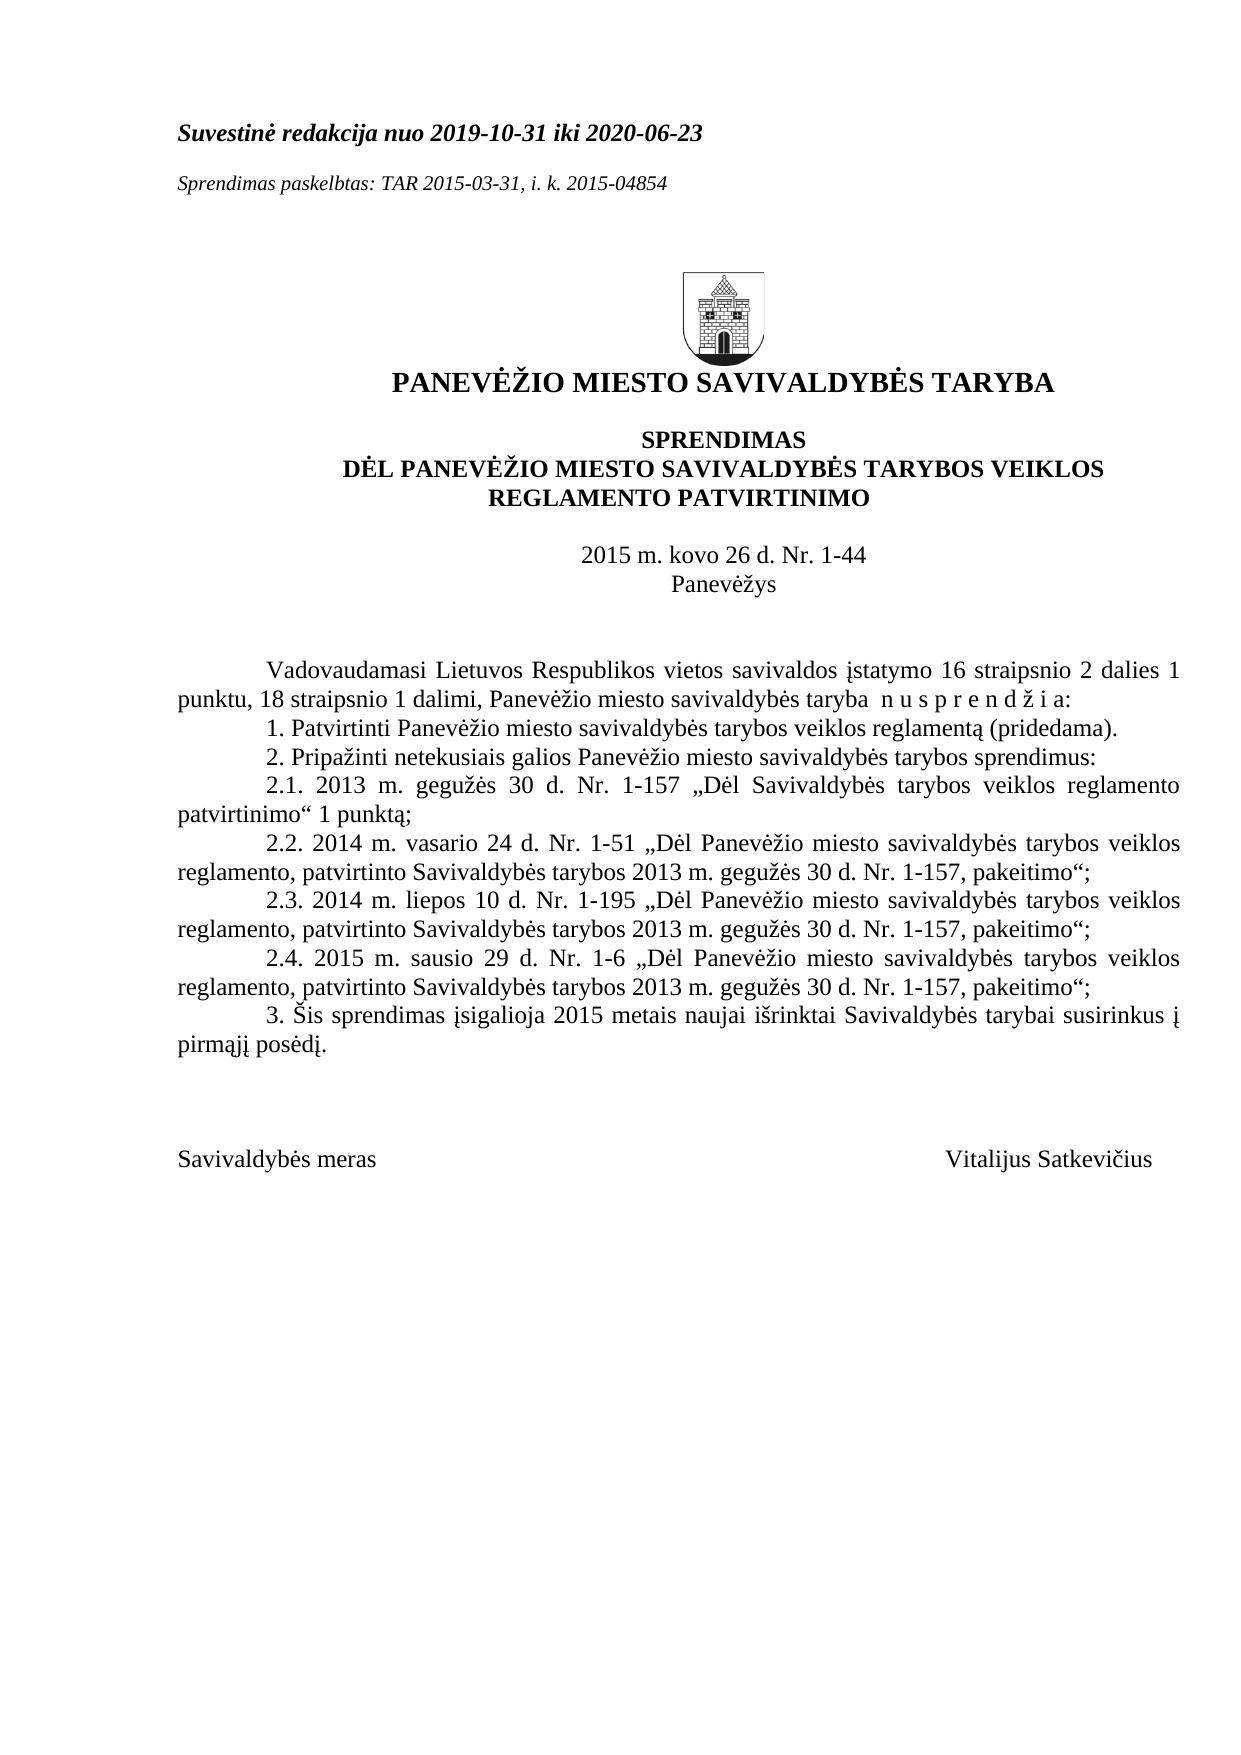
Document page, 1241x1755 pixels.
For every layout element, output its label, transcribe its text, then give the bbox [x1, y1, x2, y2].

text 2. Pripažinti netekusiais galios Panevėžio miesto savivaldybės tarybos sprendimus: [177, 742, 1181, 771]
text SPRENDIMAS [177, 426, 1181, 454]
text DĖL PANEVĖŽIO MIESTO SAVIVALDYBĖS TARYBOS VEIKLOS REGLAMENTO PATVIRTINIMO [177, 454, 1181, 512]
text 2.1. 2013 m. gegužės 30 d. Nr. 1-157 „Dėl Savivaldybės tarybos veiklos reglamento patvirtinimo“ 1 punktą; [177, 771, 1181, 828]
text 2.4. 2015 m. sausio 29 d. Nr. 1-6 „Dėl Panevėžio miesto savivaldybės tarybos veiklos reglamento, patvirtinto Savivaldybės tarybos 2013 m. gegužės 30 d. Nr. 1-157, pakeitimo“; [177, 943, 1181, 1001]
text 3. Šis sprendimas įsigalioja 2015 metais naujai išrinktai Savivaldybės tarybai susirinkus į pirmąjį posėdį. [177, 1001, 1181, 1058]
text 1. Patvirtinti Panevėžio miesto savivaldybės tarybos veiklos reglamentą (pridedama). [177, 713, 1181, 742]
text 2.2. 2014 m. vasario 24 d. Nr. 1-51 „Dėl Panevėžio miesto savivaldybės tarybos veiklos reglamento, patvirtinto Savivaldybės tarybos 2013 m. gegužės 30 d. Nr. 1-157, pakeitimo“; [177, 828, 1181, 886]
text Savivaldybės meras Vitalijus Satkevičius [177, 1144, 1181, 1173]
text Vadovaudamasi Lietuvos Respublikos vietos savivaldos įstatymo 16 straipsnio 2 dalies 1 punktu, 18 straipsnio 1 dalimi, Panevėžio miesto savivaldybės taryba n u s p r e n d ž i a: [177, 656, 1181, 713]
text 2015 m. kovo 26 d. Nr. 1-44 [177, 541, 1181, 569]
text Sprendimas paskelbtas: TAR 2015-03-31, i. k. 2015-04854 [177, 171, 1181, 195]
text PANEVĖŽIO MIESTO SAVIVALDYBĖS TARYBA [177, 366, 1181, 399]
text Suvestinė redakcija nuo 2019-10-31 iki 2020-06-23 [177, 118, 1181, 147]
text 2.3. 2014 m. liepos 10 d. Nr. 1-195 „Dėl Panevėžio miesto savivaldybės tarybos veiklos reglamento, patvirtinto Savivaldybės tarybos 2013 m. gegužės 30 d. Nr. 1-157, pakeitimo“; [177, 886, 1181, 943]
text Panevėžys [177, 569, 1181, 598]
